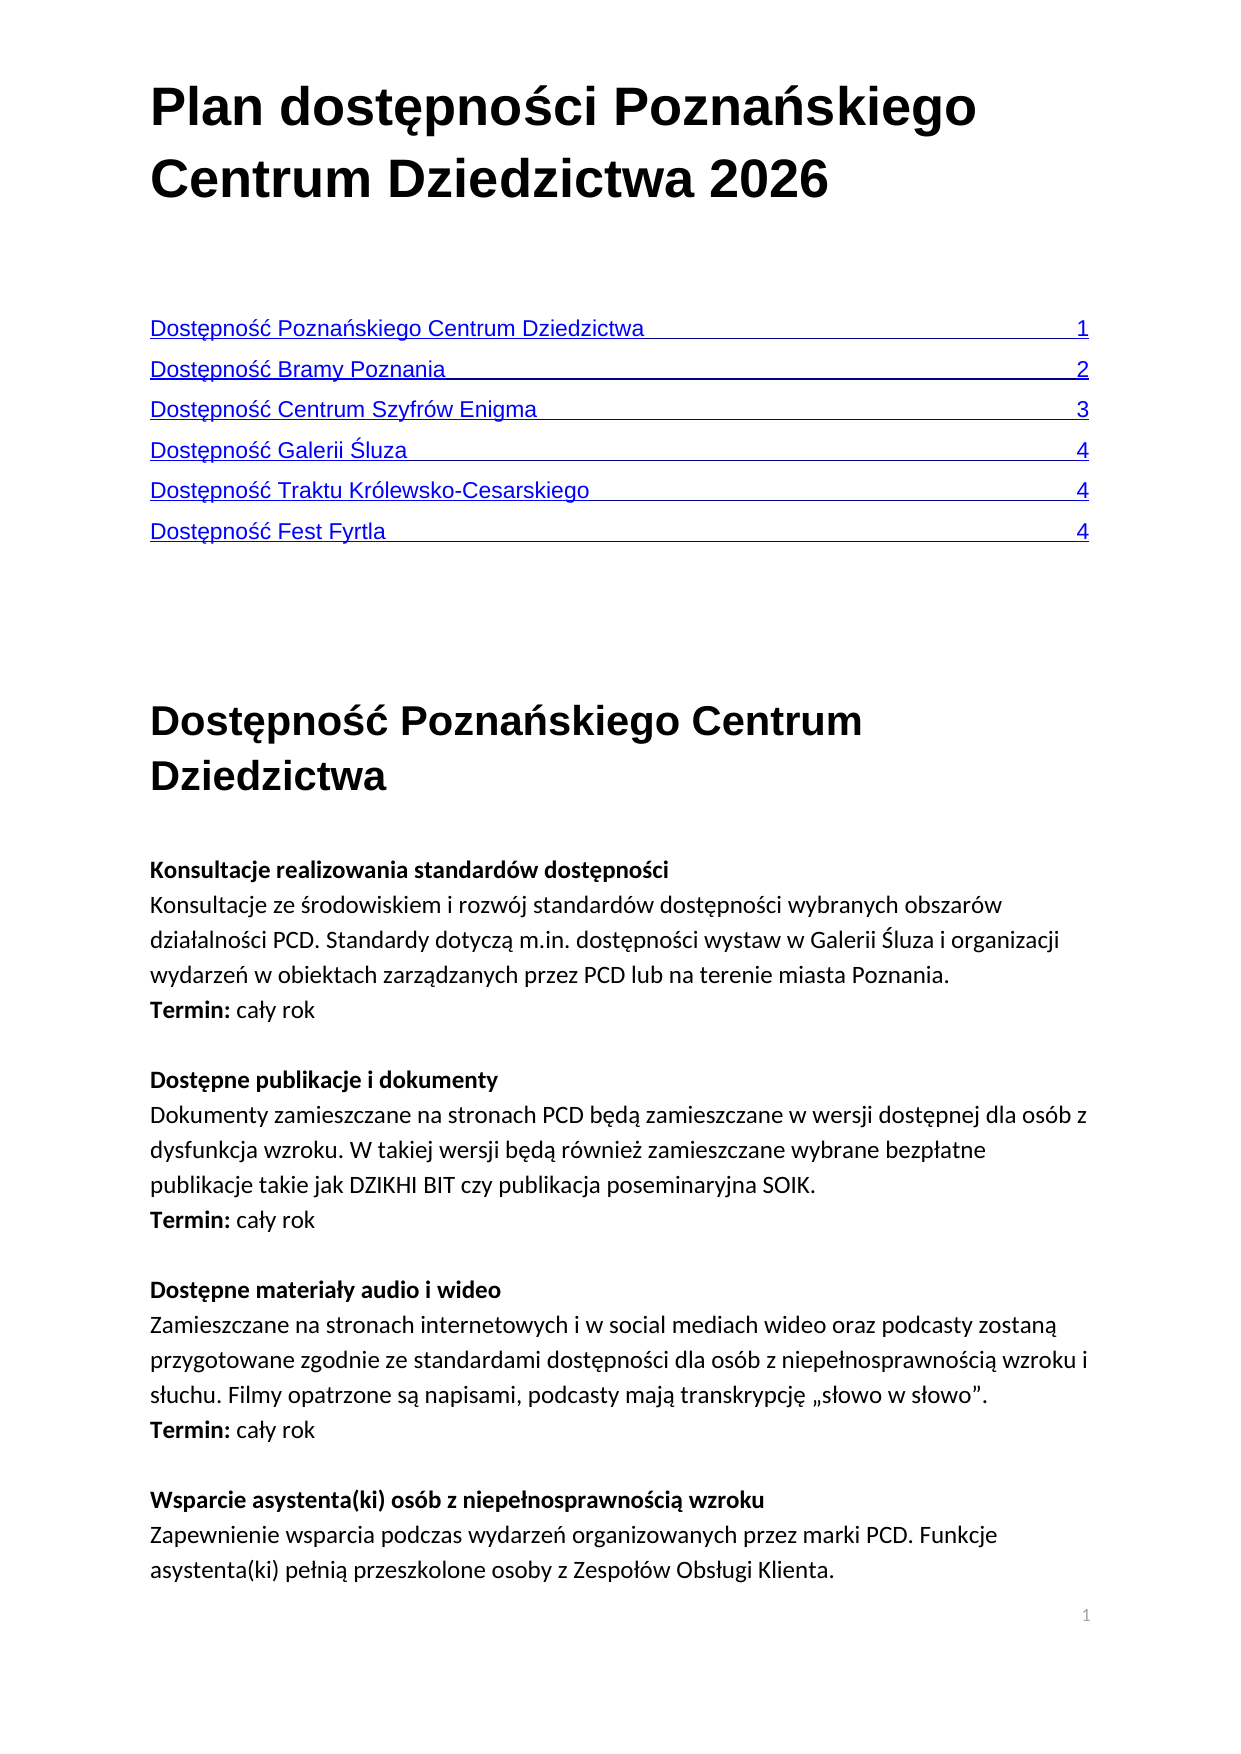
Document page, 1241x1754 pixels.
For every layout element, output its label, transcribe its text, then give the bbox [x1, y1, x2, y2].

text Zapewnienie wsparcia podczas wydarzeń organizowanych przez marki PCD. Funkcje asystenta(ki) pełnią przeszkolone osoby z Zespołów Obsługi Klienta. [150, 1519, 1091, 1585]
text Termin: cały rok [150, 1204, 1091, 1235]
text Plan dostępności Poznańskiego Centrum Dziedzictwa 2026 [150, 75, 1091, 209]
text Dostępne publikacje i dokumenty [150, 1064, 1091, 1095]
text Dostępność Bramy Poznania 2 [150, 356, 1091, 382]
text Konsultacje realizowania standardów dostępności [150, 854, 1091, 885]
text Zamieszczane na stronach internetowych i w social mediach wideo oraz podcasty zostaną przygotowane zgodnie ze standardami dostępności dla osób z niepełnosprawnością wzroku i słuchu. Filmy opatrzone są napisami, podcasty mają transkrypcję „słowo w słowo”. [150, 1309, 1091, 1410]
text Konsultacje ze środowiskiem i rozwój standardów dostępności wybranych obszarów działalności PCD. Standardy dotyczą m.in. dostępności wystaw w Galerii Śluza i organizacji wydarzeń w obiektach zarządzanych przez PCD lub na terenie miasta Poznania. [150, 889, 1091, 990]
text Dostępność Fest Fyrtla 4 [150, 518, 1091, 544]
text Dostępność Centrum Szyfrów Enigma 3 [150, 396, 1091, 423]
text Dostępność Galerii Śluza 4 [150, 437, 1091, 463]
text Termin: cały rok [150, 994, 1091, 1025]
text Dostępność Poznańskiego Centrum Dziedzictwa 1 [150, 315, 1091, 341]
subtitle Dostępność Poznańskiego Centrum Dziedzictwa [150, 697, 1091, 799]
text Dokumenty zamieszczane na stronach PCD będą zamieszczane w wersji dostępnej dla osób z dysfunkcja wzroku. W takiej wersji będą również zamieszczane wybrane bezpłatne publikacje takie jak DZIKHI BIT czy publikacja poseminaryjna SOIK. [150, 1099, 1091, 1200]
text Dostępność Traktu Królewsko-Cesarskiego 4 [150, 477, 1091, 504]
text Wsparcie asystenta(ki) osób z niepełnosprawnością wzroku [150, 1484, 1091, 1515]
text Termin: cały rok [150, 1414, 1091, 1445]
text Dostępne materiały audio i wideo [150, 1274, 1091, 1305]
